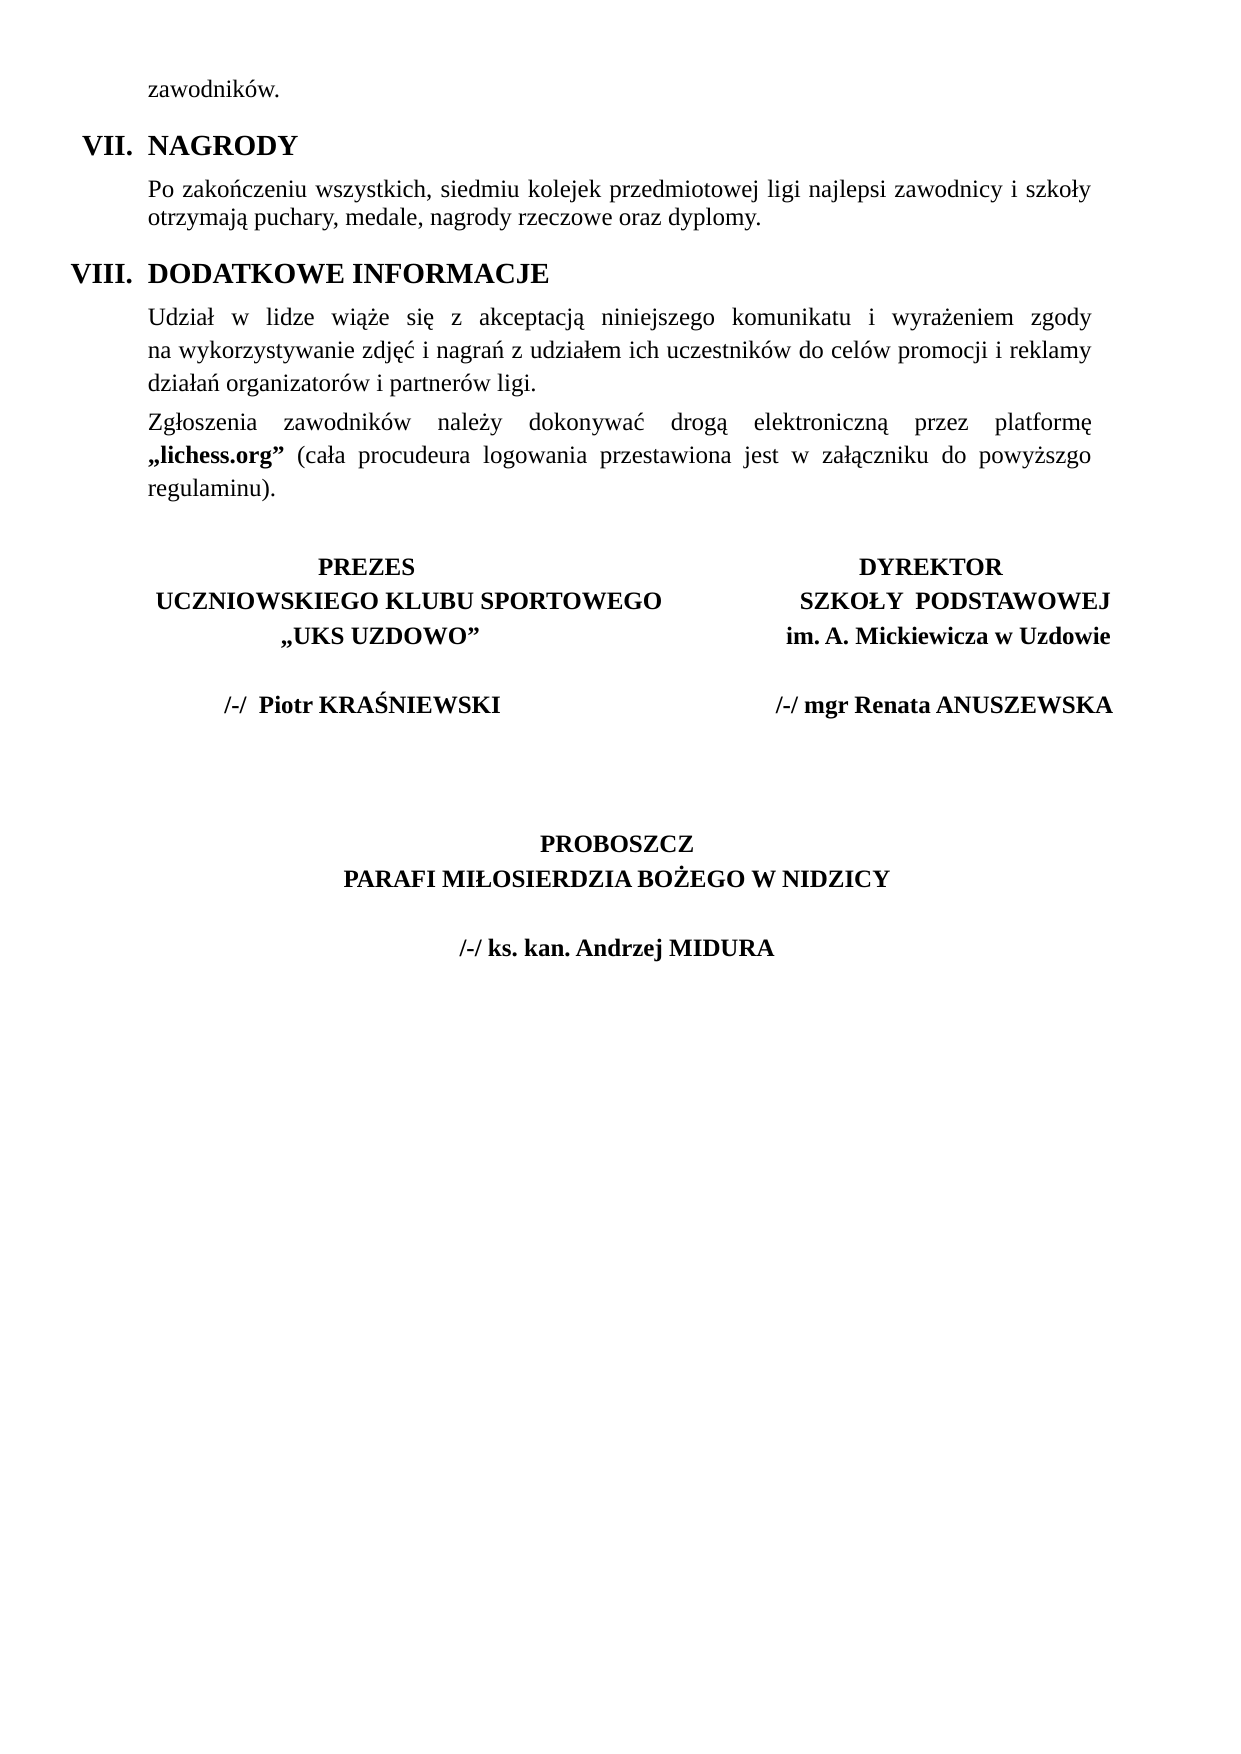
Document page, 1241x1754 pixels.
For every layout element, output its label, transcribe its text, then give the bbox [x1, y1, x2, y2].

text /-/ ks. kan. Andrzej MIDURA [87, 933, 1147, 962]
subtitle DODATKOWE INFORMACJE [133, 256, 1093, 290]
text PREZES DYREKTOR [87, 552, 1147, 580]
text zawodników. [148, 74, 1093, 103]
text PARAFI MIŁOSIERDZIA BOŻEGO W NIDZICY [87, 864, 1147, 893]
text /-/ Piotr KRAŚNIEWSKI /-/ mgr Renata ANUSZEWSKA [87, 690, 1147, 719]
subtitle NAGRODY [133, 128, 1093, 161]
text „UKS UZDOWO” im. A. Mickiewicza w Uzdowie [87, 621, 1147, 650]
text PROBOSZCZ [87, 829, 1147, 858]
text Po zakończeniu wszystkich, siedmiu kolejek przedmiotowej ligi najlepsi zawodnicy i szkoły otrzymają puchary, medale, nagrody rzeczowe oraz dyplomy. [148, 174, 1093, 231]
text Zgłoszenia zawodników należy dokonywać drogą elektroniczną przez platformę „lichess.org” (cała procudeura logowania przestawiona jest w załączniku do powyższgo regulaminu). [148, 407, 1093, 502]
text Udział w lidze wiąże się z akceptacją niniejszego komunikatu i wyrażeniem zgody na wykorzystywanie zdjęć i nagrań z udziałem ich uczestników do celów promocji i reklamy działań organizatorów i partnerów ligi. [148, 302, 1093, 397]
text UCZNIOWSKIEGO KLUBU SPORTOWEGO SZKOŁY PODSTAWOWEJ [87, 586, 1147, 615]
